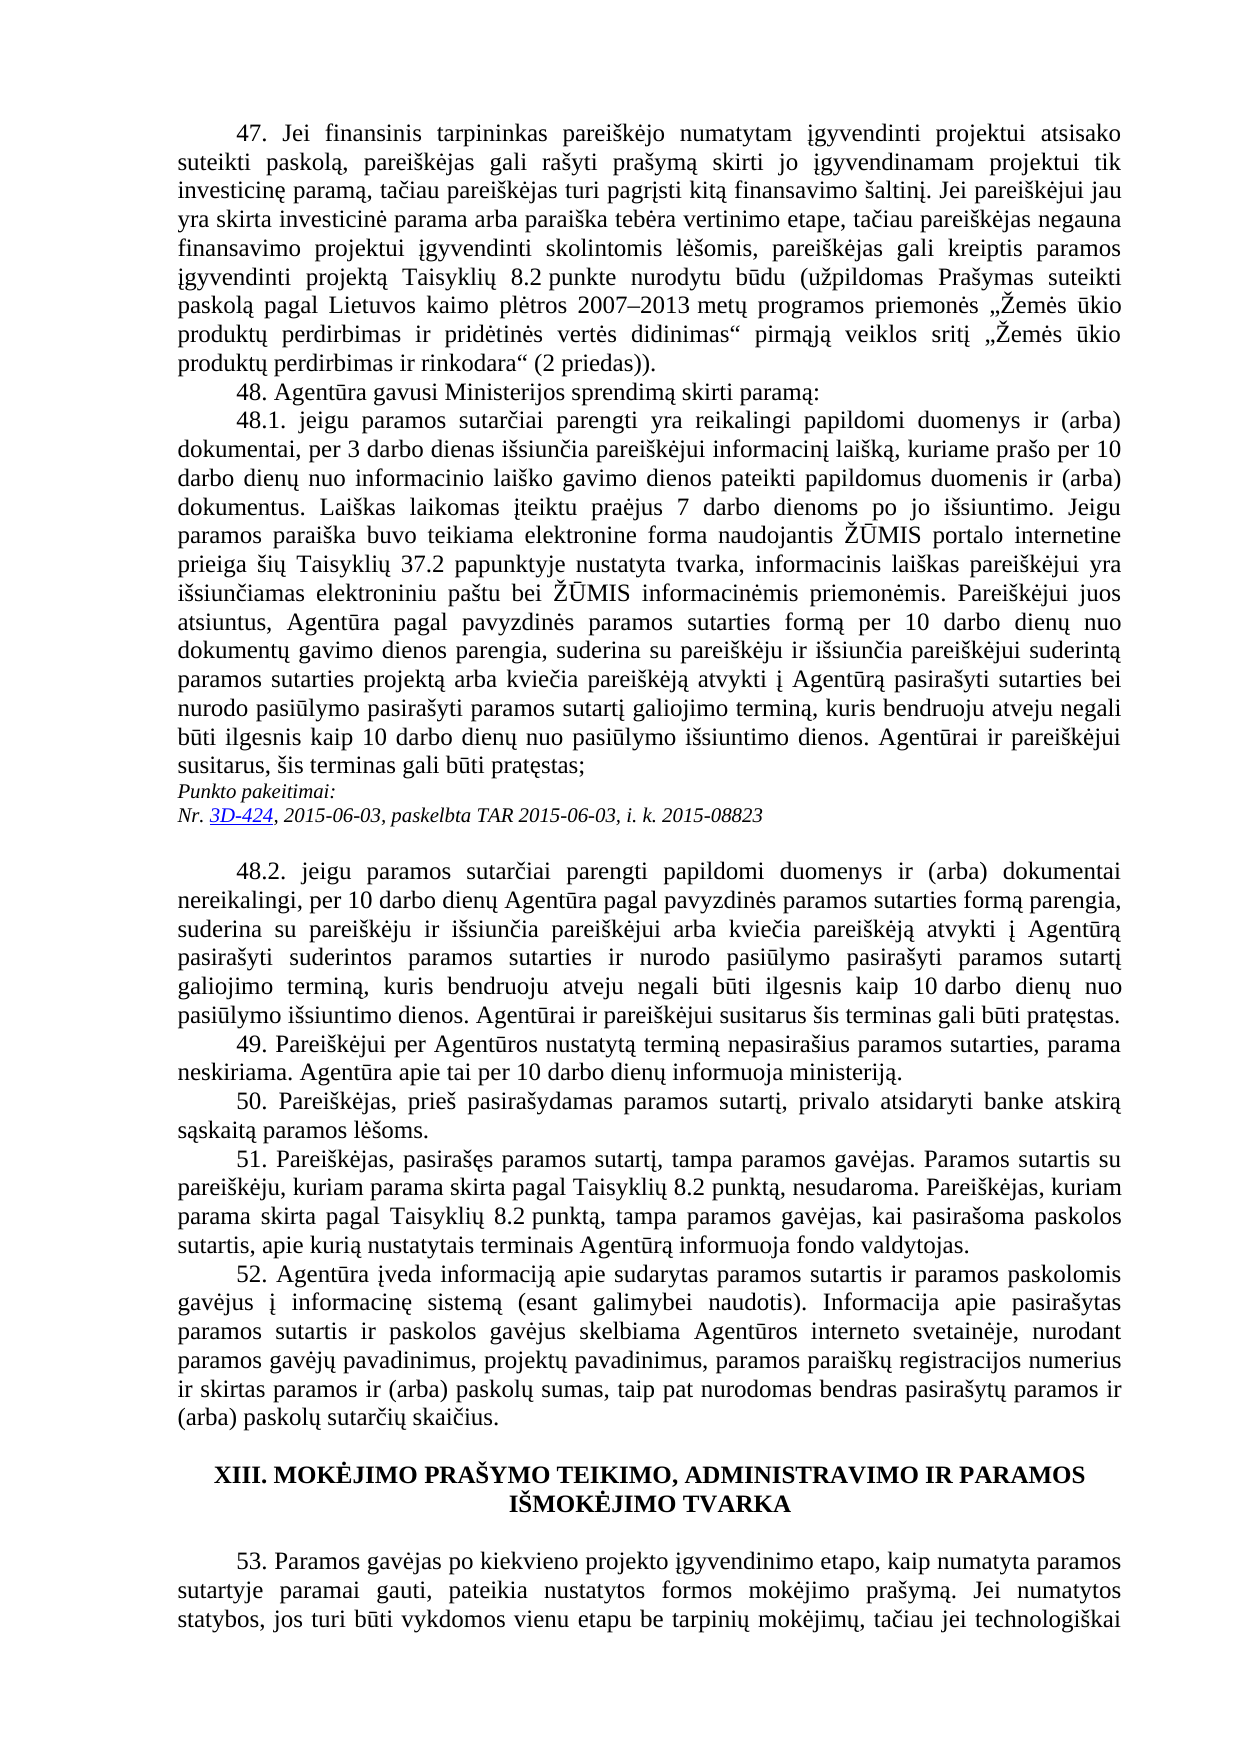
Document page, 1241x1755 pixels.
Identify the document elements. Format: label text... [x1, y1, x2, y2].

text 48. Agentūra gavusi Ministerijos sprendimą skirti paramą: [177, 377, 1122, 406]
text Nr. 3D-424, 2015-06-03, paskelbta TAR 2015-06-03, i. k. 2015-08823 [177, 803, 1122, 827]
text 49. Pareiškėjui per Agentūros nustatytą terminą nepasirašius paramos sutarties, parama neskiriama. Agentūra apie tai per 10 darbo dienų informuoja ministeriją. [177, 1029, 1122, 1086]
text XIII. MOKĖJIMO PRAŠYMO TEIKIMO, ADMINISTRAVIMO IR PARAMOS IŠMOKĖJIMO TVARKA [177, 1460, 1122, 1517]
text 50. Pareiškėjas, prieš pasirašydamas paramos sutartį, privalo atsidaryti banke atskirą sąskaitą paramos lėšoms. [177, 1086, 1122, 1144]
text 52. Agentūra įveda informaciją apie sudarytas paramos sutartis ir paramos paskolomis gavėjus į informacinę sistemą (esant galimybei naudotis). Informacija apie pasirašytas paramos sutartis ir paskolos gavėjus skelbiama Agentūros interneto svetainėje, nurodant paramos gavėjų pavadinimus, projektų pavadinimus, paramos paraiškų registracijos numerius ir skirtas paramos ir (arba) paskolų sumas, taip pat nurodomas bendras pasirašytų paramos ir (arba) paskolų sutarčių skaičius. [177, 1259, 1122, 1431]
text 48.1. jeigu paramos sutarčiai parengti yra reikalingi papildomi duomenys ir (arba) dokumentai, per 3 darbo dienas išsiunčia pareiškėjui informacinį laišką, kuriame prašo per 10 darbo dienų nuo informacinio laiško gavimo dienos pateikti papildomus duomenis ir (arba) dokumentus. Laiškas laikomas įteiktu praėjus 7 darbo dienoms po jo išsiuntimo. Jeigu paramos paraiška buvo teikiama elektronine forma naudojantis ŽŪMIS portalo internetine prieiga šių Taisyklių 37.2 papunktyje nustatyta tvarka, informacinis laiškas pareiškėjui yra išsiunčiamas elektroniniu paštu bei ŽŪMIS informacinėmis priemonėmis. Pareiškėjui juos atsiuntus, Agentūra pagal pavyzdinės paramos sutarties formą per 10 darbo dienų nuo dokumentų gavimo dienos parengia, suderina su pareiškėju ir išsiunčia pareiškėjui suderintą paramos sutarties projektą arba kviečia pareiškėją atvykti į Agentūrą pasirašyti sutarties bei nurodo pasiūlymo pasirašyti paramos sutartį galiojimo terminą, kuris bendruoju atveju negali būti ilgesnis kaip 10 darbo dienų nuo pasiūlymo išsiuntimo dienos. Agentūrai ir pareiškėjui susitarus, šis terminas gali būti pratęstas; [177, 406, 1122, 779]
text 51. Pareiškėjas, pasirašęs paramos sutartį, tampa paramos gavėjas. Paramos sutartis su pareiškėju, kuriam parama skirta pagal Taisyklių 8.2 punktą, nesudaroma. Pareiškėjas, kuriam parama skirta pagal Taisyklių 8.2 punktą, tampa paramos gavėjas, kai pasirašoma paskolos sutartis, apie kurią nustatytais terminais Agentūrą informuoja fondo valdytojas. [177, 1144, 1122, 1259]
text Punkto pakeitimai: [177, 779, 1122, 803]
text 48.2. jeigu paramos sutarčiai parengti papildomi duomenys ir (arba) dokumentai nereikalingi, per 10 darbo dienų Agentūra pagal pavyzdinės paramos sutarties formą parengia, suderina su pareiškėju ir išsiunčia pareiškėjui arba kviečia pareiškėją atvykti į Agentūrą pasirašyti suderintos paramos sutarties ir nurodo pasiūlymo pasirašyti paramos sutartį galiojimo terminą, kuris bendruoju atveju negali būti ilgesnis kaip 10 darbo dienų nuo pasiūlymo išsiuntimo dienos. Agentūrai ir pareiškėjui susitarus šis terminas gali būti pratęstas. [177, 856, 1122, 1029]
text 47. Jei finansinis tarpininkas pareiškėjo numatytam įgyvendinti projektui atsisako suteikti paskolą, pareiškėjas gali rašyti prašymą skirti jo įgyvendinamam projektui tik investicinę paramą, tačiau pareiškėjas turi pagrįsti kitą finansavimo šaltinį. Jei pareiškėjui jau yra skirta investicinė parama arba paraiška tebėra vertinimo etape, tačiau pareiškėjas negauna finansavimo projektui įgyvendinti skolintomis lėšomis, pareiškėjas gali kreiptis paramos įgyvendinti projektą Taisyklių 8.2 punkte nurodytu būdu (užpildomas Prašymas suteikti paskolą pagal Lietuvos kaimo plėtros 2007–2013 metų programos priemonės „Žemės ūkio produktų perdirbimas ir pridėtinės vertės didinimas“ pirmąją veiklos sritį „Žemės ūkio produktų perdirbimas ir rinkodara“ (2 priedas)). [177, 118, 1122, 377]
text 53. Paramos gavėjas po kiekvieno projekto įgyvendinimo etapo, kaip numatyta paramos sutartyje paramai gauti, pateikia nustatytos formos mokėjimo prašymą. Jei numatytos statybos, jos turi būti vykdomos vienu etapu be tarpinių mokėjimų, tačiau jei technologiškai [177, 1546, 1122, 1632]
